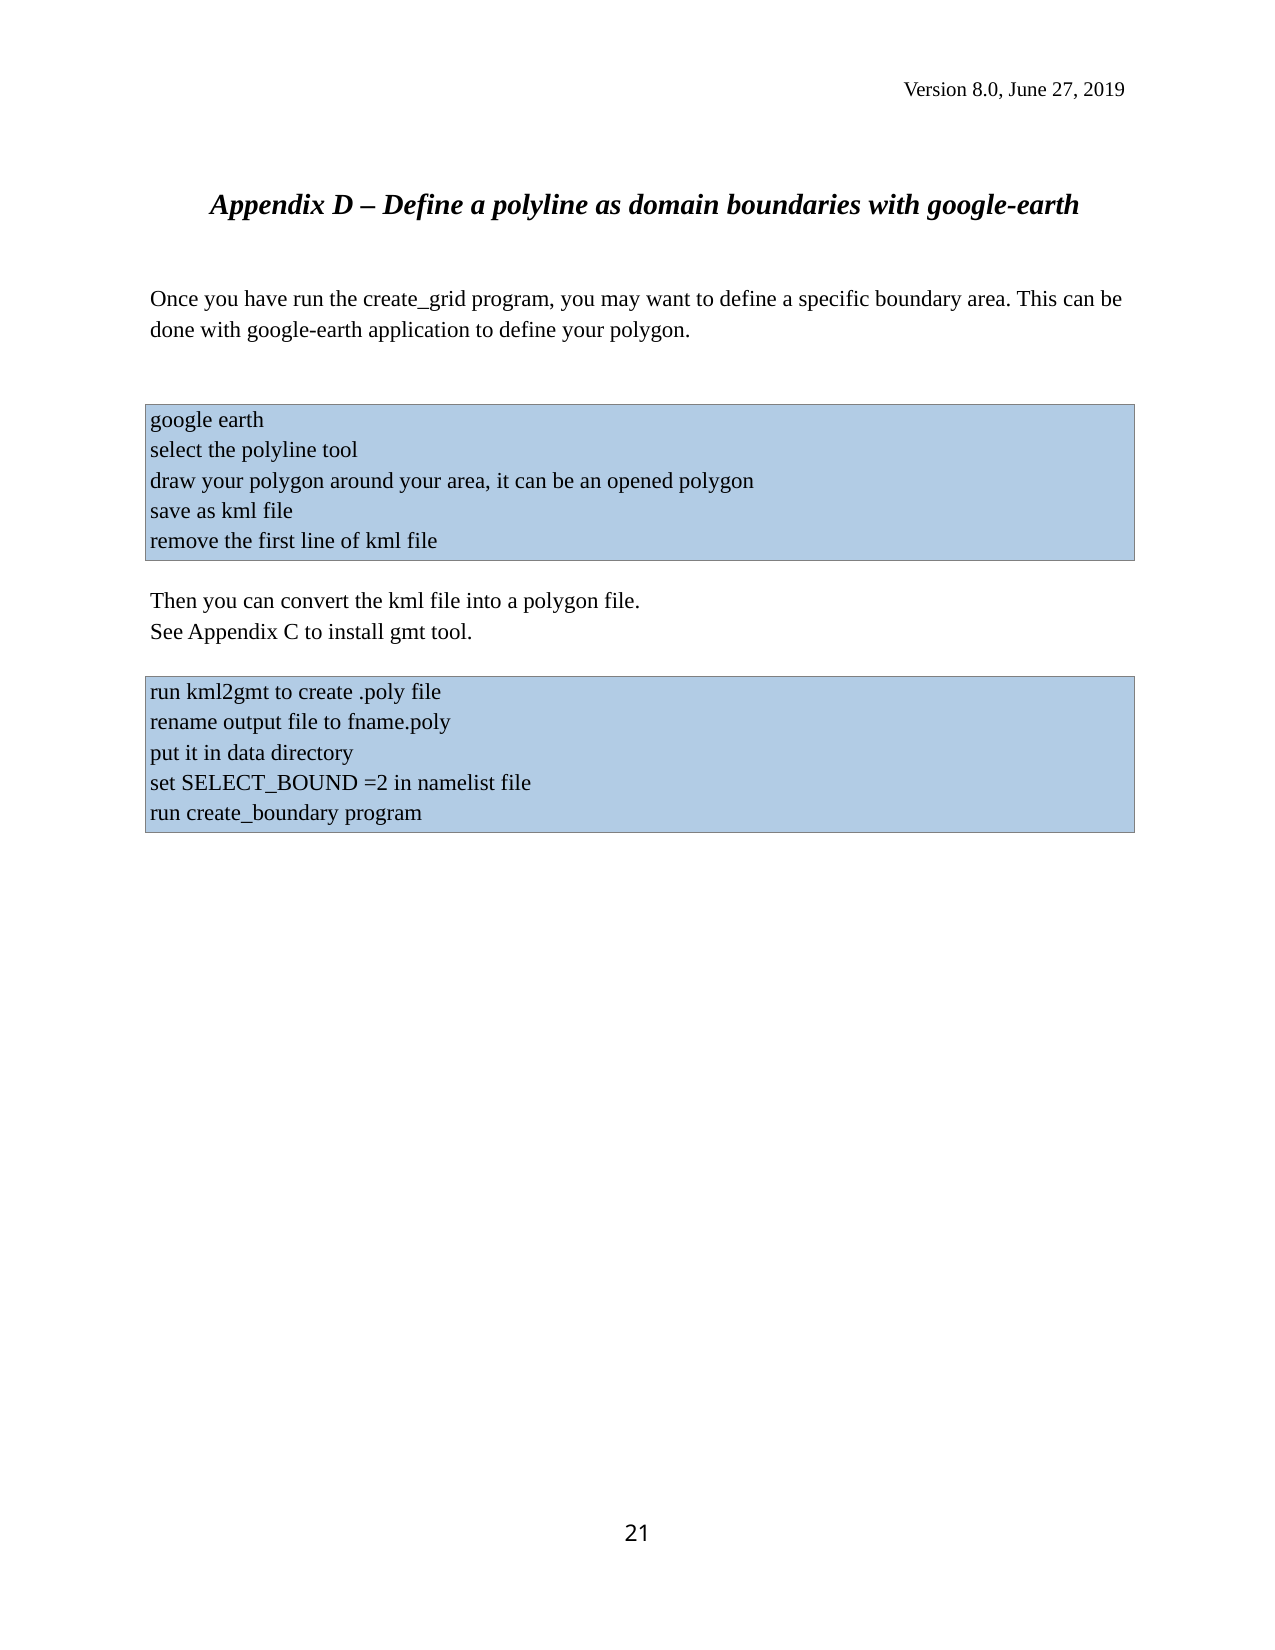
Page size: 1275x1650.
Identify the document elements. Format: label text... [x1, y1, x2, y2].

text Once you have run the create_grid program, you may want to define a specific boundary area. This can be done with google-earth application to define your polygon. [150, 285, 1125, 342]
subtitle Appendix D – Define a polyline as domain boundaries with google-earth [150, 187, 1125, 221]
text Then you can convert the kml file into a polygon file. [150, 587, 1125, 614]
text See Appendix C to install gmt tool. [150, 618, 1125, 644]
